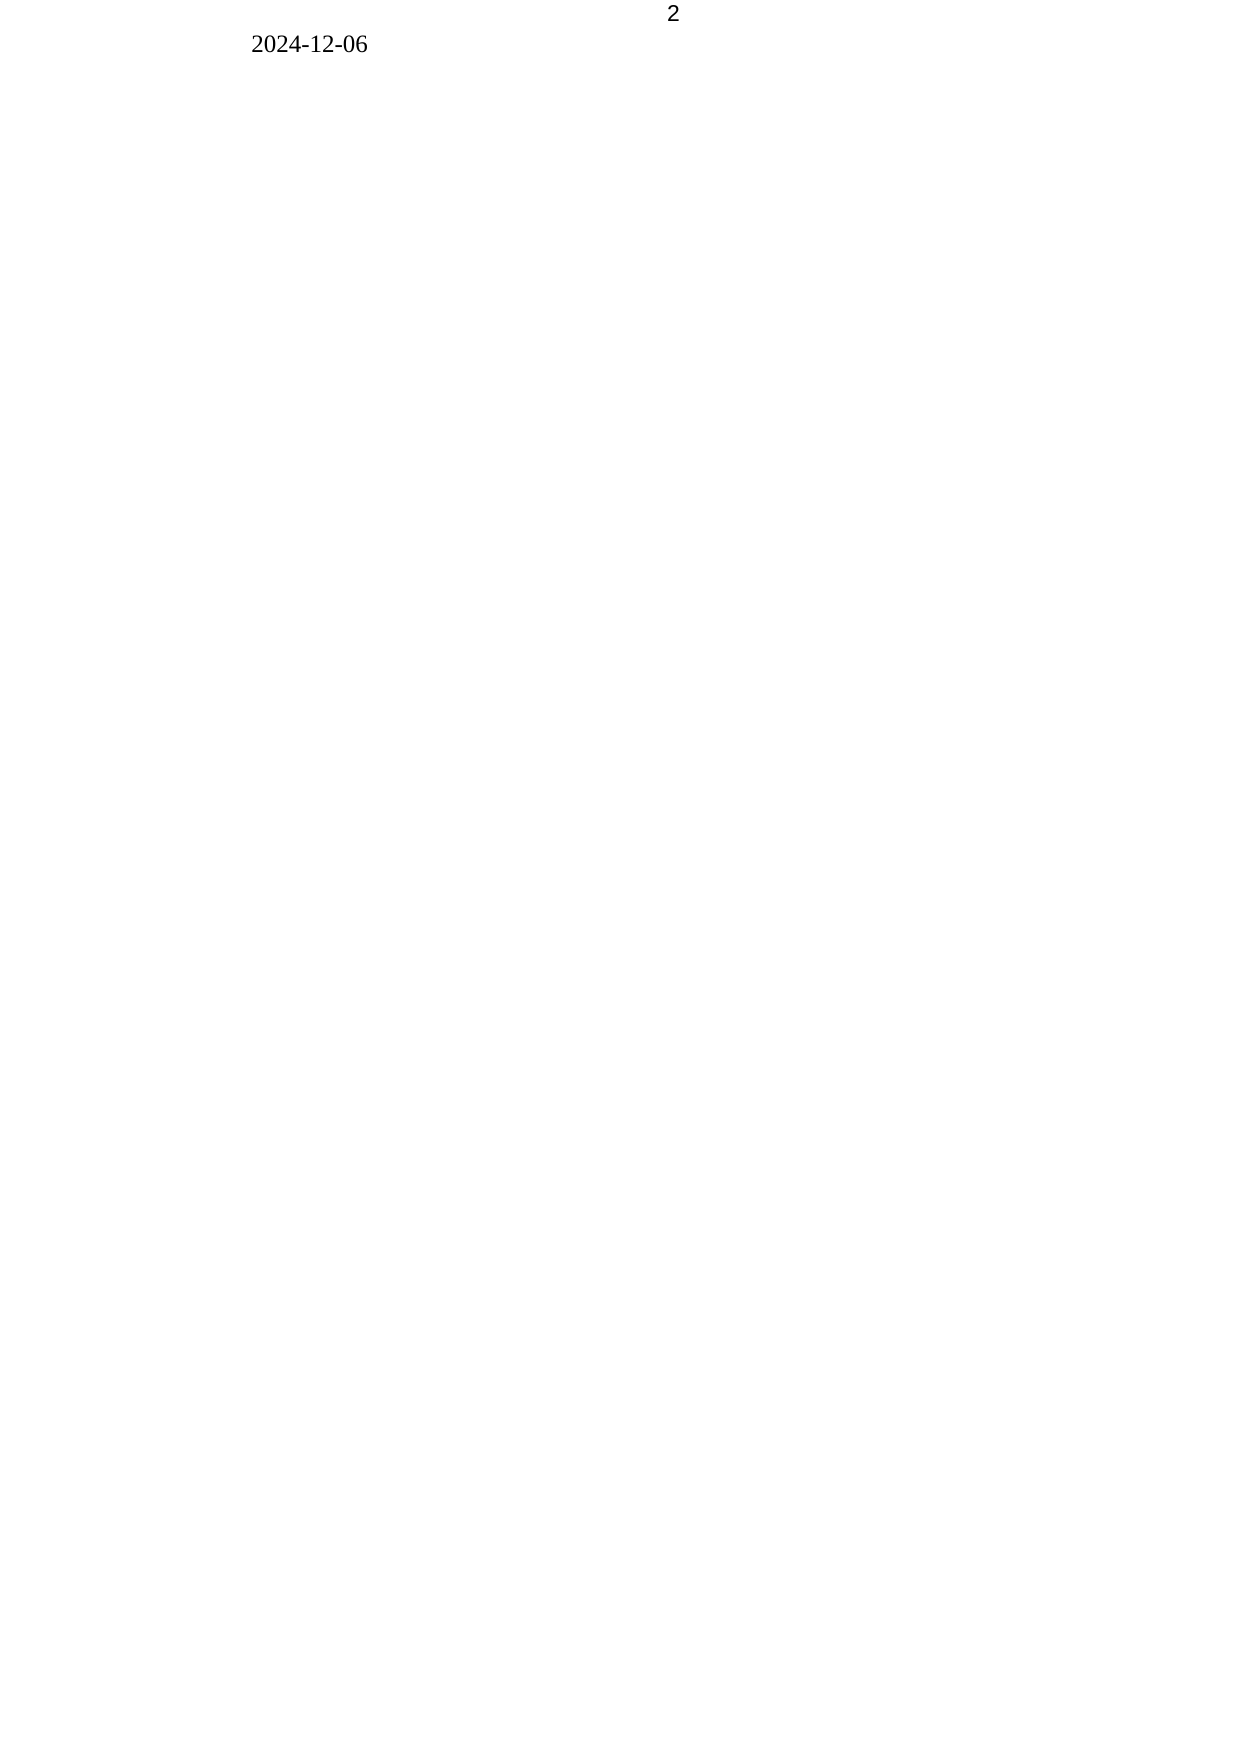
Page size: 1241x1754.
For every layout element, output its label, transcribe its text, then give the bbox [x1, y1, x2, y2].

text 2024-12-06 [177, 29, 1169, 58]
